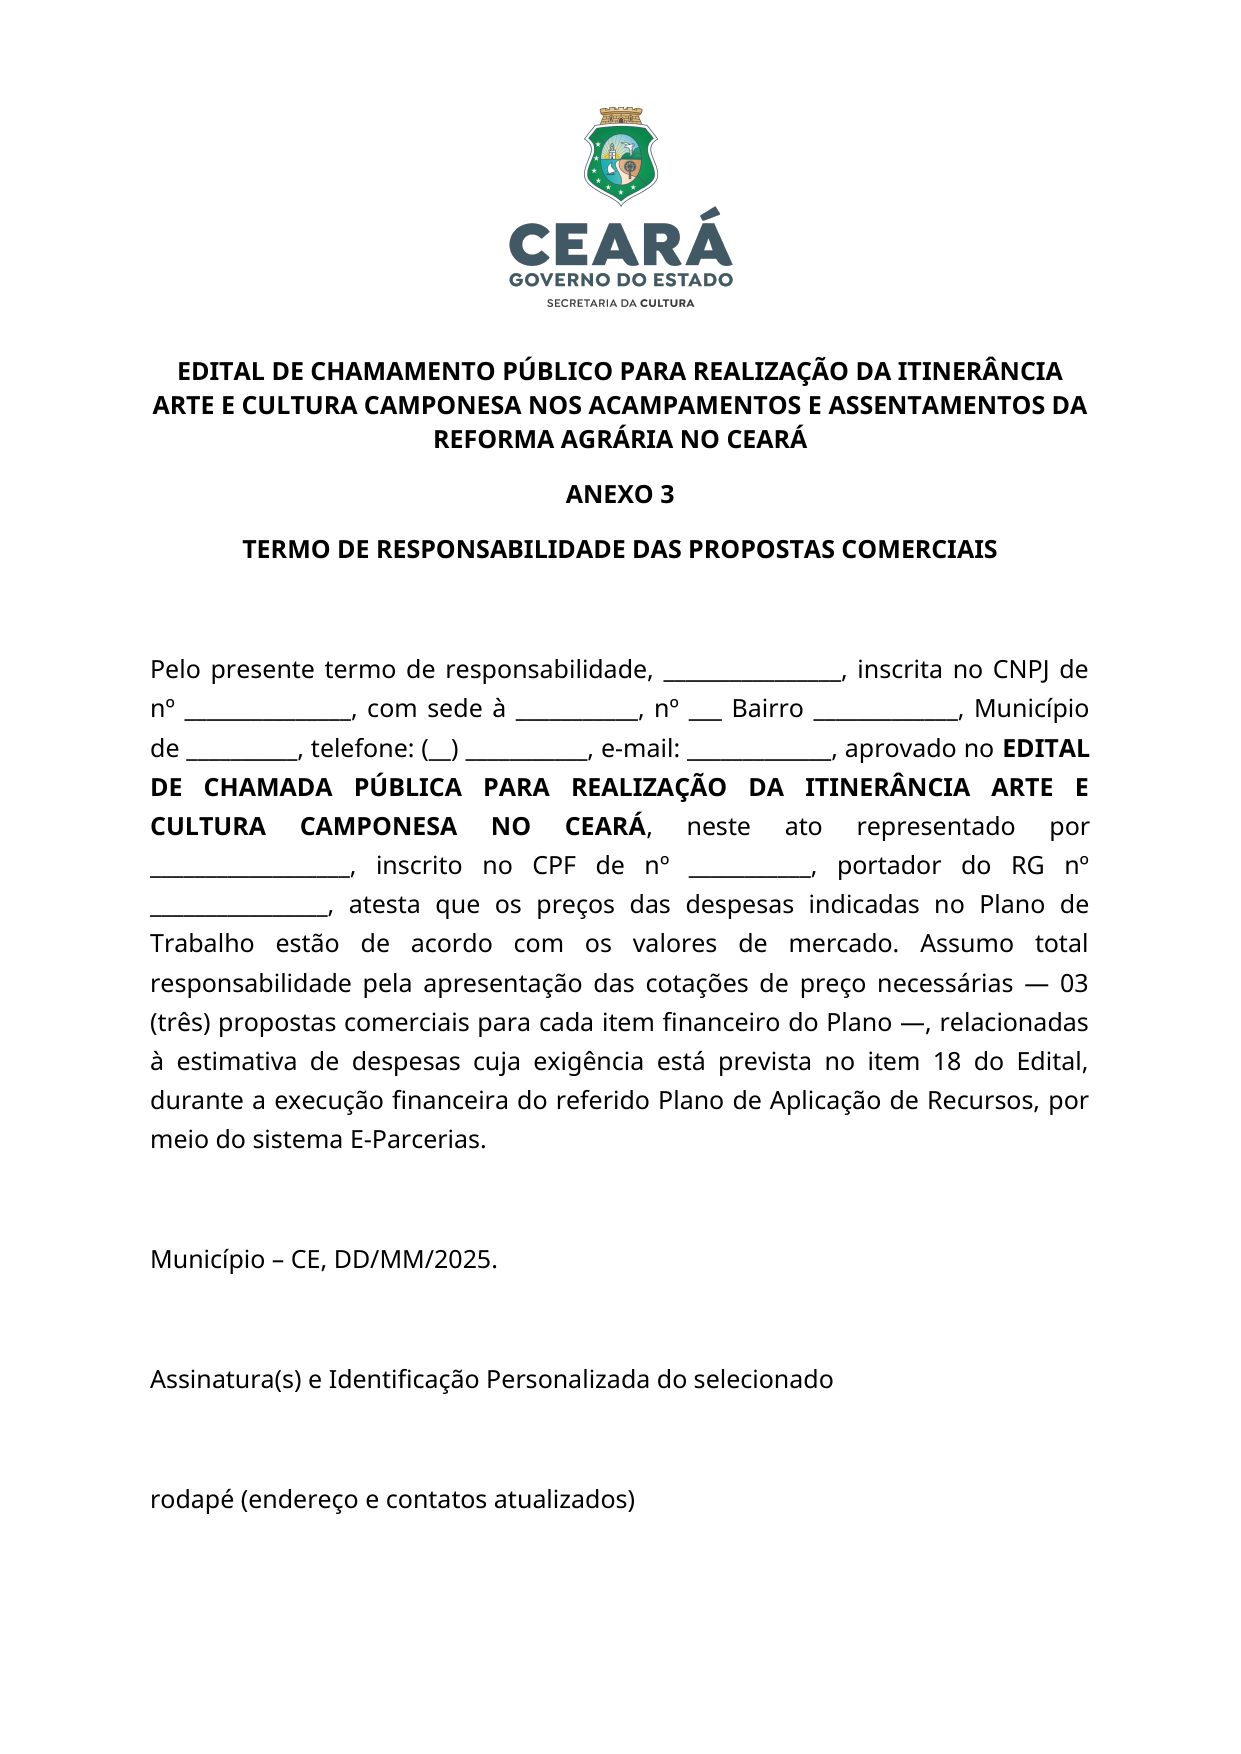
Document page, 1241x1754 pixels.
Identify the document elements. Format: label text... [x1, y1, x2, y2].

text EDITAL DE CHAMAMENTO PÚBLICO PARA REALIZAÇÃO DA ITINERÂNCIA ARTE E CULTURA CAMPONESA NOS ACAMPAMENTOS E ASSENTAMENTOS DA REFORMA AGRÁRIA NO CEARÁ [150, 354, 1090, 456]
text ANEXO 3 [150, 477, 1090, 511]
picture [480, 75, 760, 354]
text rodapé (endereço e contatos atualizados) [150, 1482, 1090, 1516]
text Município – CE, DD/MM/2025. [150, 1242, 1090, 1276]
text Assinatura(s) e Identificação Personalizada do selecionado [150, 1362, 1090, 1396]
text TERMO DE RESPONSABILIDADE DAS PROPOSTAS COMERCIAIS [150, 532, 1090, 566]
text Pelo presente termo de responsabilidade, ________________, inscrita no CNPJ de nº _______________, com sede à ___________, nº ___ Bairro _____________, Município de __________, telefone: (__) ___________, e-mail: _____________, aprovado no EDITAL DE CHAMADA PÚBLICA PARA REALIZAÇÃO DA ITINERÂNCIA ARTE E CULTURA CAMPONESA NO CEARÁ, neste ato representado por __________________, inscrito no CPF de nº ___________, portador do RG nº ________________, atesta que os preços das despesas indicadas no Plano de Trabalho estão de acordo com os valores de mercado. Assumo total responsabilidade pela apresentação das cotações de preço necessárias — 03 (três) propostas comerciais para cada item financeiro do Plano —, relacionadas à estimativa de despesas cuja exigência está prevista no item 18 do Edital, durante a execução financeira do referido Plano de Aplicação de Recursos, por meio do sistema E-Parcerias. [150, 652, 1090, 1156]
